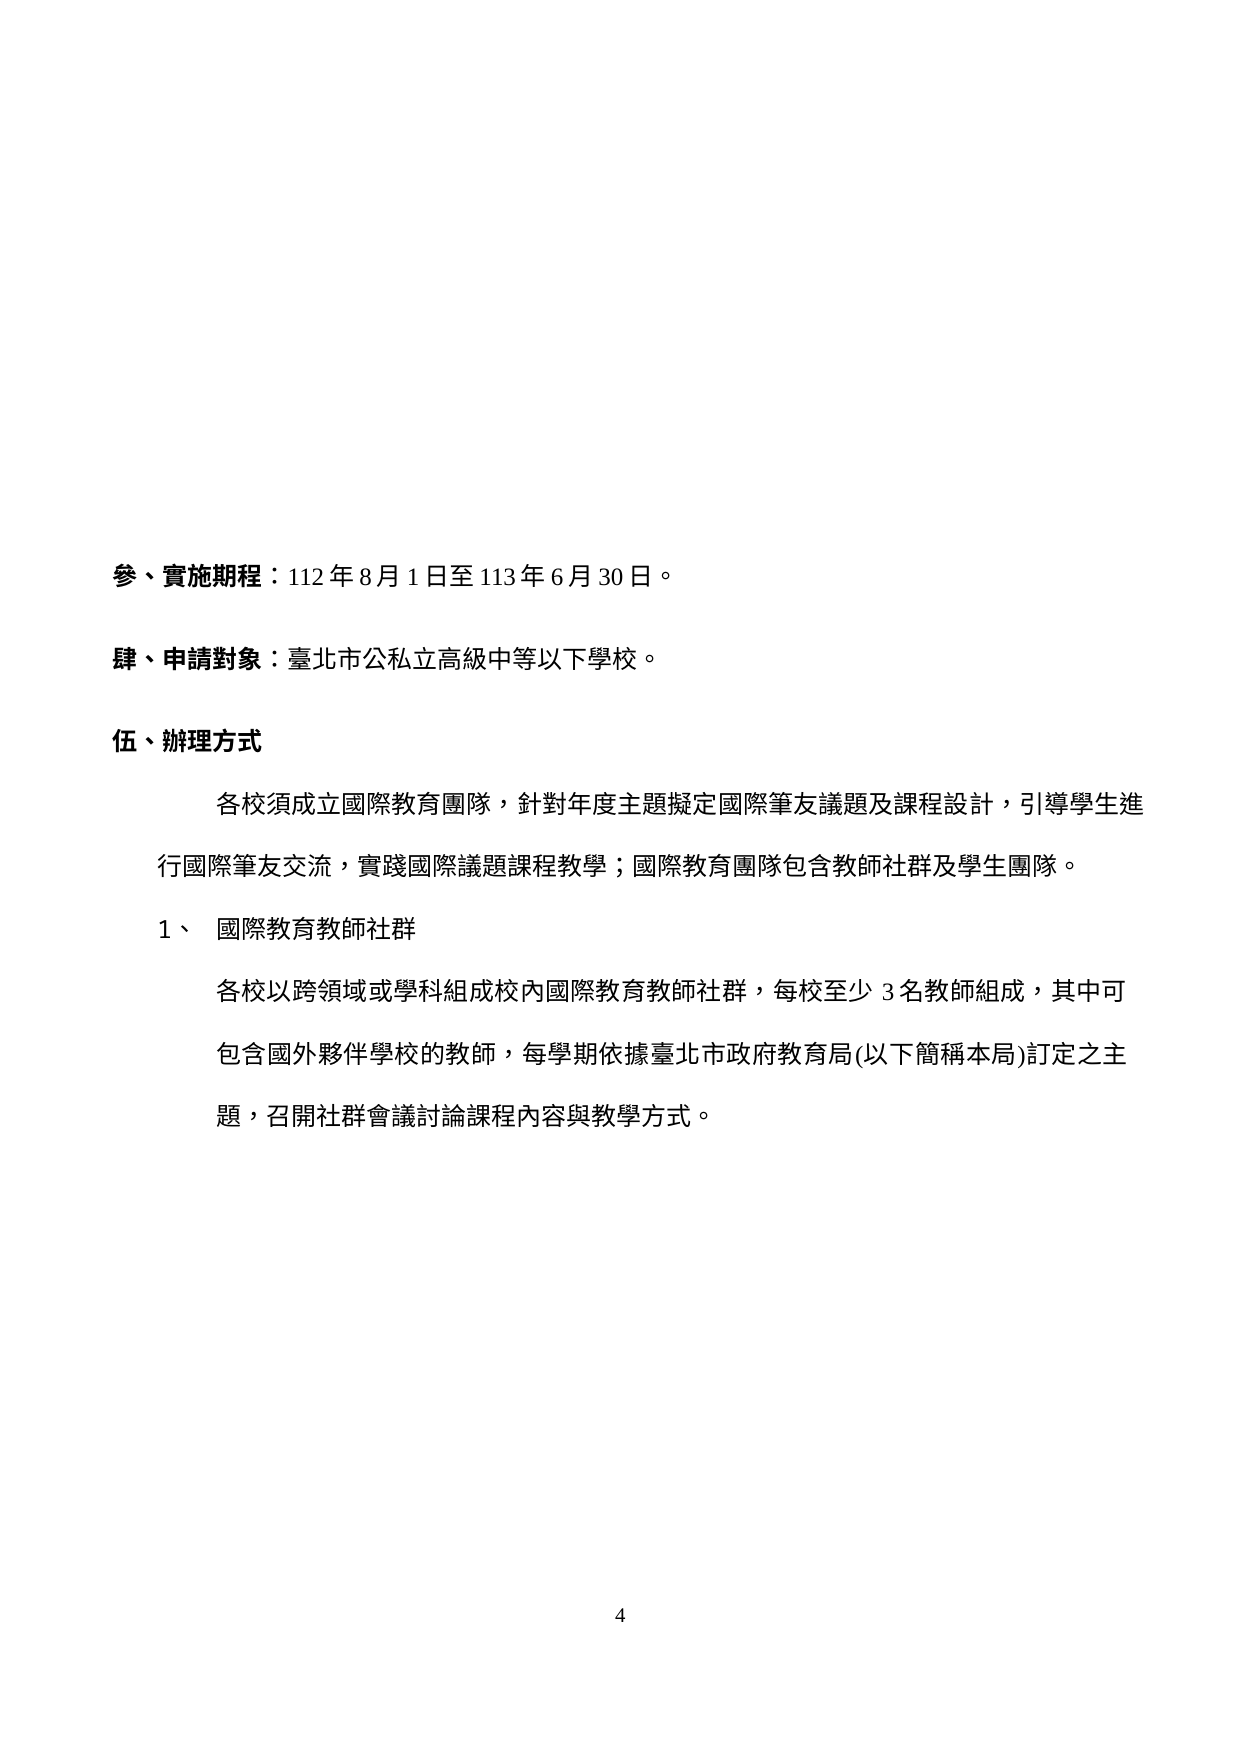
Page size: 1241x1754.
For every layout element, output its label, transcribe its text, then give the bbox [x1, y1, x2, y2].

text 各校須成立國際教育團隊，針對年度主題擬定國際筆友議題及課程設計，引導學生進行國際筆友交流，實踐國際議題課程教學；國際教育團隊包含教師社群及學生團隊。 [157, 761, 1146, 886]
text 各校以跨領域或學科組成校內國際教育教師社群，每校至少3名教師組成，其中可包含國外夥伴學校的教師，每學期依據臺北市政府教育局(以下簡稱本局)訂定之主題，召開社群會議討論課程內容與教學方式。 [216, 948, 1128, 1136]
list 國際教育教師社群 [157, 886, 1128, 948]
text 參、實施期程：112年8月1日至113年6月30日。 [112, 533, 1128, 596]
text 伍、辦理方式 [112, 698, 1128, 761]
text 肆、申請對象：臺北市公私立高級中等以下學校。 [112, 616, 1128, 678]
